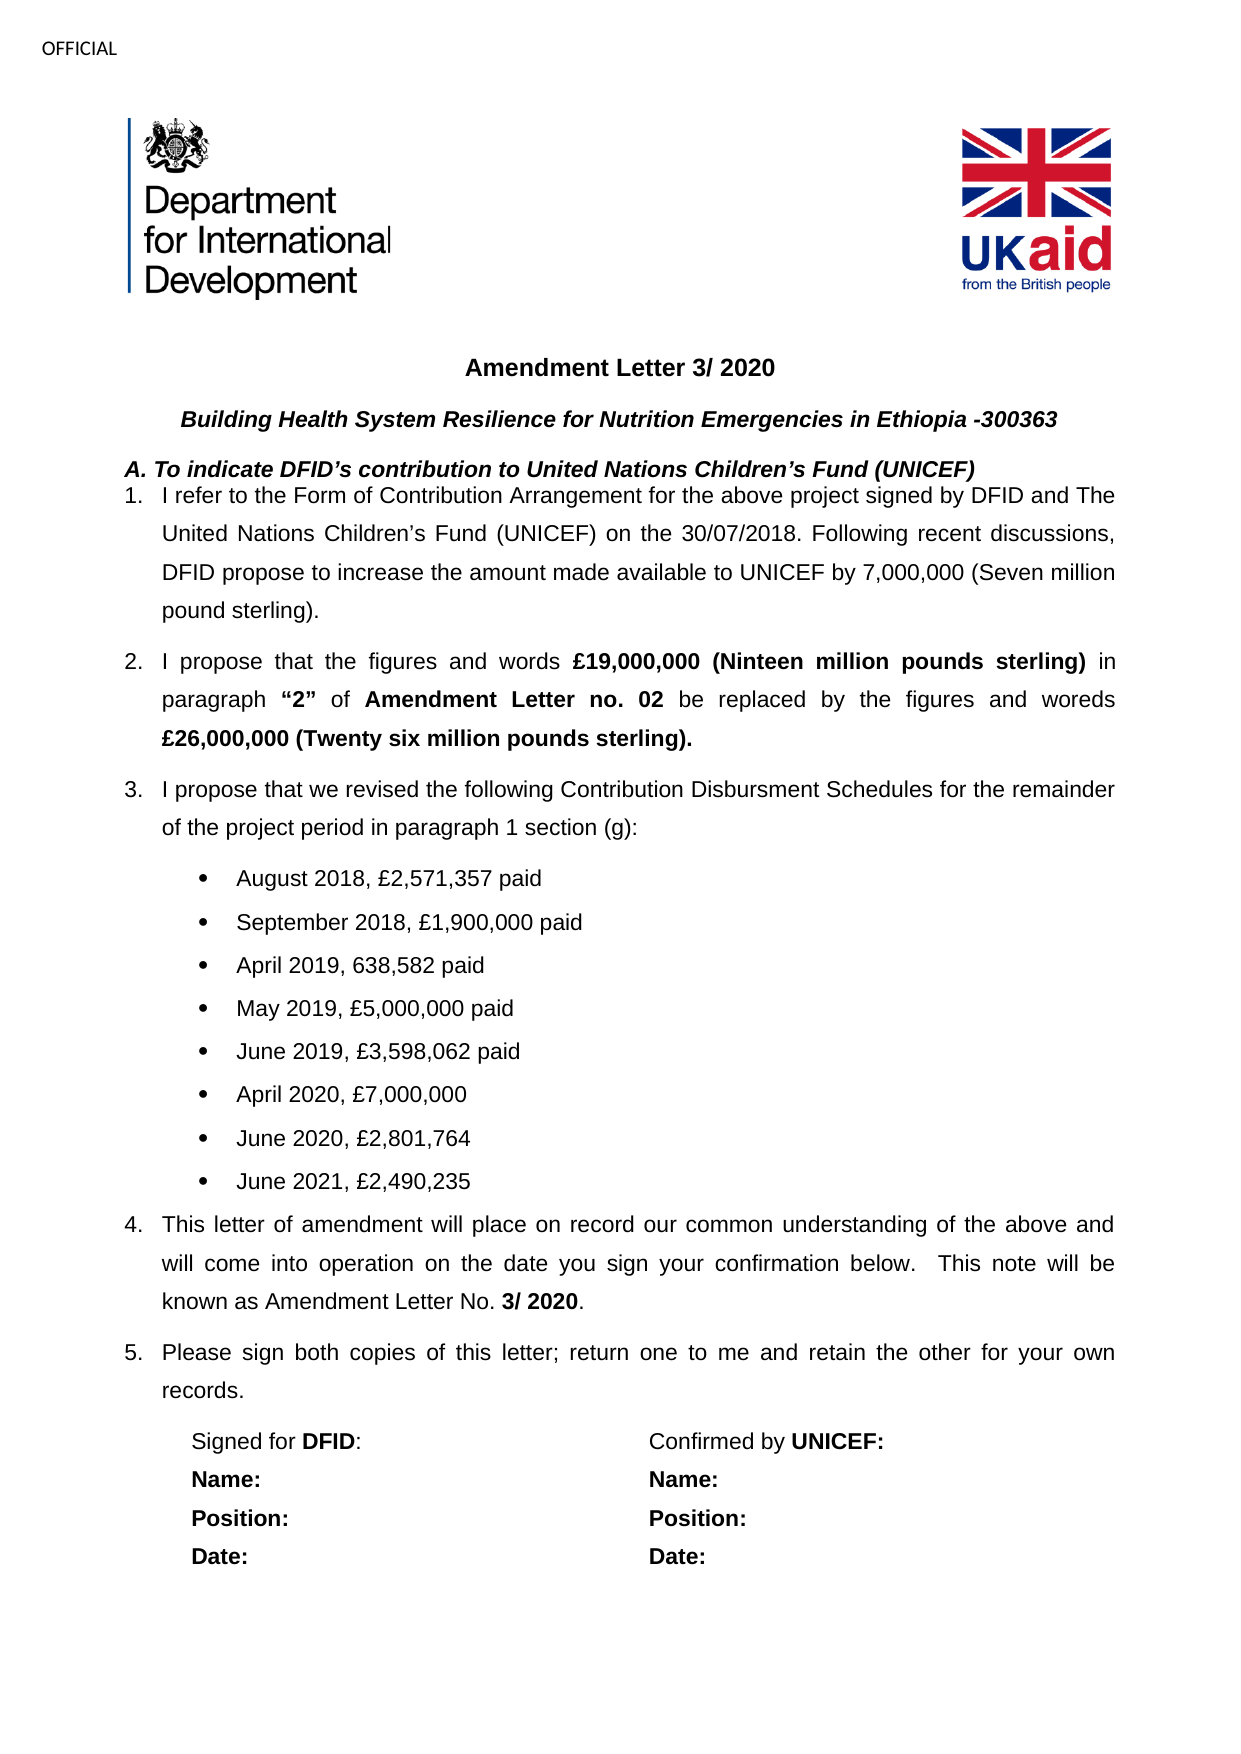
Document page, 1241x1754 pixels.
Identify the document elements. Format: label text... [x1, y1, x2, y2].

subtitle Amendment Letter 3/ 2020 [124, 353, 1116, 381]
table_header Signed for DFID: [180, 1429, 637, 1467]
list June 2019, £3,598,062 paid [199, 1039, 1116, 1064]
table_cell Name: [180, 1467, 637, 1505]
table_cell Position: [180, 1505, 637, 1543]
list August 2018, £2,571,357 paid [199, 866, 1116, 892]
list September 2018, £1,900,000 paid [199, 909, 1116, 935]
list I refer to the Form of Contribution Arrangement for the above project signed by DFID and The United Nations Children’s Fund (UNICEF) on the 30/07/2018. Following recent discussions, DFID propose to increase the amount made available to UNICEF by 7,000,000 (Seven million pound sterling). [124, 482, 1116, 623]
list I propose that we revised the following Contribution Disbursment Schedules for the remainder of the project period in paragraph 1 section (g): [124, 777, 1116, 841]
table_cell Name: [638, 1467, 1087, 1505]
list Please sign both copies of this letter; return one to me and retain the other for your own records. [124, 1339, 1116, 1404]
subtitle A. To indicate DFID’s contribution to United Nations Children’s Fund (UNICEF) [124, 457, 1116, 482]
table_cell Position: [638, 1505, 1087, 1543]
list June 2020, £2,801,764 [199, 1125, 1116, 1151]
list I propose that the figures and words £19,000,000 (Ninteen million pounds sterling) in paragraph “2” of Amendment Letter no. 02 be replaced by the figures and woreds £26,000,000 (Twenty six million pounds sterling). [124, 649, 1116, 751]
table_header [576, 102, 1148, 328]
table_header Confirmed by UNICEF: [638, 1429, 1087, 1467]
picture [935, 101, 1137, 316]
list June 2021, £2,490,235 [199, 1168, 1116, 1194]
table_cell Date: [638, 1543, 1087, 1581]
list April 2019, 638,582 paid [199, 952, 1116, 978]
table_cell Date: [180, 1543, 637, 1581]
list May 2019, £5,000,000 paid [199, 996, 1116, 1021]
table_header [117, 102, 576, 328]
list April 2020, £7,000,000 [199, 1082, 1116, 1108]
list This letter of amendment will place on record our common understanding of the above and will come into operation on the date you sign your confirmation below. This note will be known as Amendment Letter No. 3/ 2020. [124, 1212, 1116, 1314]
subtitle Building Health System Resilience for Nutrition Emergencies in Ethiopia -300363 [124, 406, 1116, 432]
picture [127, 118, 391, 300]
